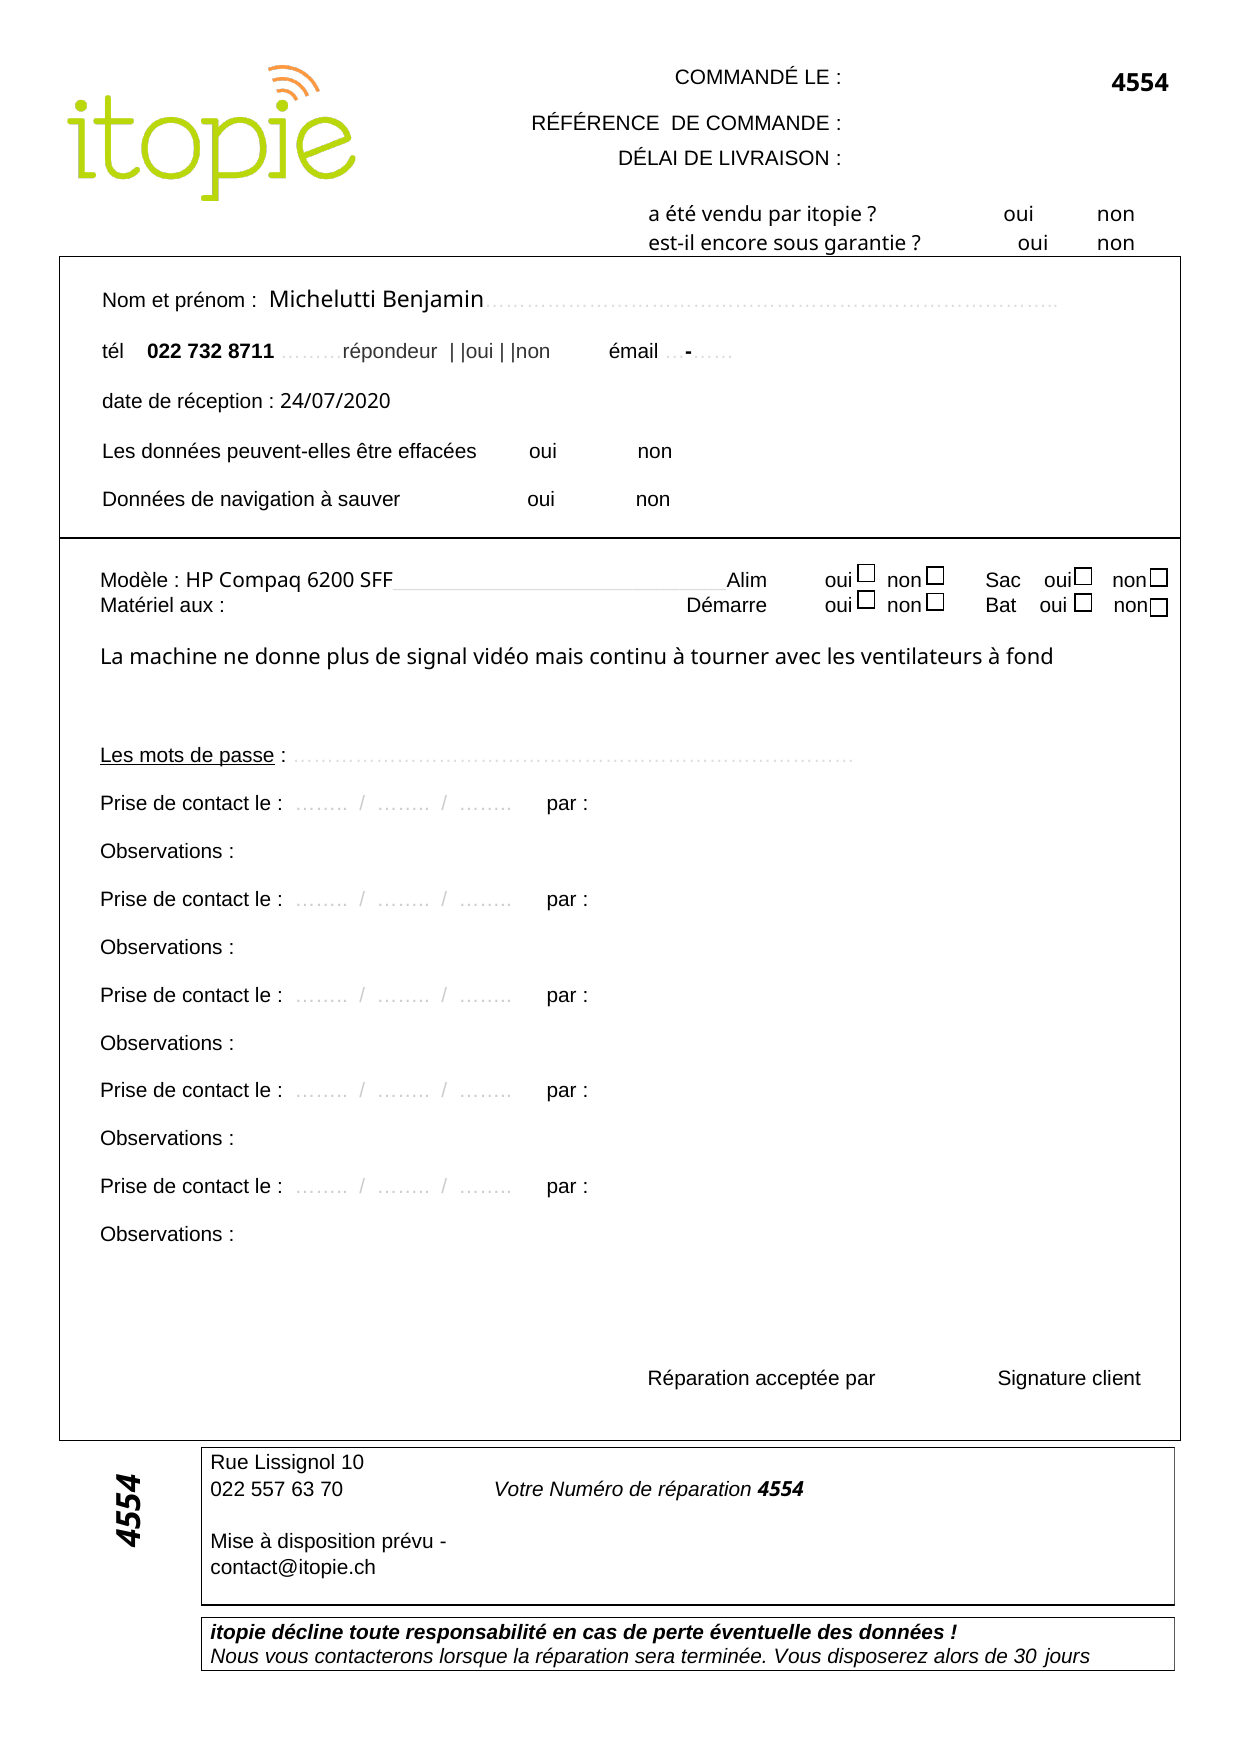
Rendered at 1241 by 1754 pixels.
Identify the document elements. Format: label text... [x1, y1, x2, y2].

table_cell [847, 105, 1180, 140]
text Nom et prénom : Michelutti Benjamin……………………………………………………………………….. [60, 280, 1180, 314]
table_cell DÉLAI DE LIVRAISON : [490, 140, 847, 175]
text Prise de contact le : …….. / …….. / …….. par : [60, 979, 1180, 1006]
text Observations : [60, 1123, 1180, 1150]
text Les mots de passe : ……………………………………………………………………… [60, 740, 1180, 767]
text Observations : [60, 931, 1180, 958]
text date de réception : 24/07/2020 [60, 383, 1180, 415]
text Observations : [60, 1219, 1180, 1246]
table_header COMMANDÉ LE : [490, 59, 847, 104]
text Matériel aux : Démarre oui non Bat oui non [60, 590, 1180, 617]
text Les données peuvent-elles être effacées oui non [60, 436, 1180, 463]
text Prise de contact le : …….. / …….. / …….. par : [60, 883, 1180, 911]
table_header 4554 [847, 59, 1180, 104]
text Modèle : HP Compaq 6200 SFF Alim oui non Sac oui non [60, 562, 856, 590]
table_cell RÉFÉRENCE DE COMMANDE : [490, 105, 847, 140]
text Modèle : HP Compaq 6200 SFF Alim oui non Sac oui non [948, 562, 1180, 590]
text Réparation acceptée par Signature client [60, 1363, 1180, 1390]
text est-il encore sous garantie ? oui non [59, 228, 1181, 256]
text Modèle : HP Compaq 6200 SFF Alim oui non Sac oui non [879, 562, 925, 590]
table_cell [847, 140, 1180, 175]
text a été vendu par itopie ? oui non [59, 199, 1181, 228]
text Données de navigation à sauver oui non [60, 484, 1180, 511]
table_header Rue Lissignol 10 022 557 63 70 Votre Numéro de réparation 4554 Mise à disposition prévu - contact@itopie.ch [195, 1441, 1180, 1611]
text Prise de contact le : …….. / …….. / …….. par : [60, 1171, 1180, 1198]
table_cell itopie décline toute responsabilité en cas de perte éventuelle des données ! Nous vous contacterons lorsque la réparation sera terminée. Vous disposerez alors de 30 jours [195, 1611, 1180, 1677]
picture [67, 65, 356, 201]
text Prise de contact le : …….. / …….. / …….. par : [60, 1075, 1180, 1102]
text Observations : [60, 1027, 1180, 1054]
text Prise de contact le : …….. / …….. / …….. par : [60, 788, 1180, 815]
text Observations : [60, 836, 1180, 863]
table_header 4554 [59, 1441, 195, 1677]
text tél 022 732 8711 ………répondeur | |oui | |non émail …-…… [60, 335, 1180, 362]
text La machine ne donne plus de signal vidéo mais continu à tourner avec les ventilateurs à fond [60, 638, 1180, 671]
